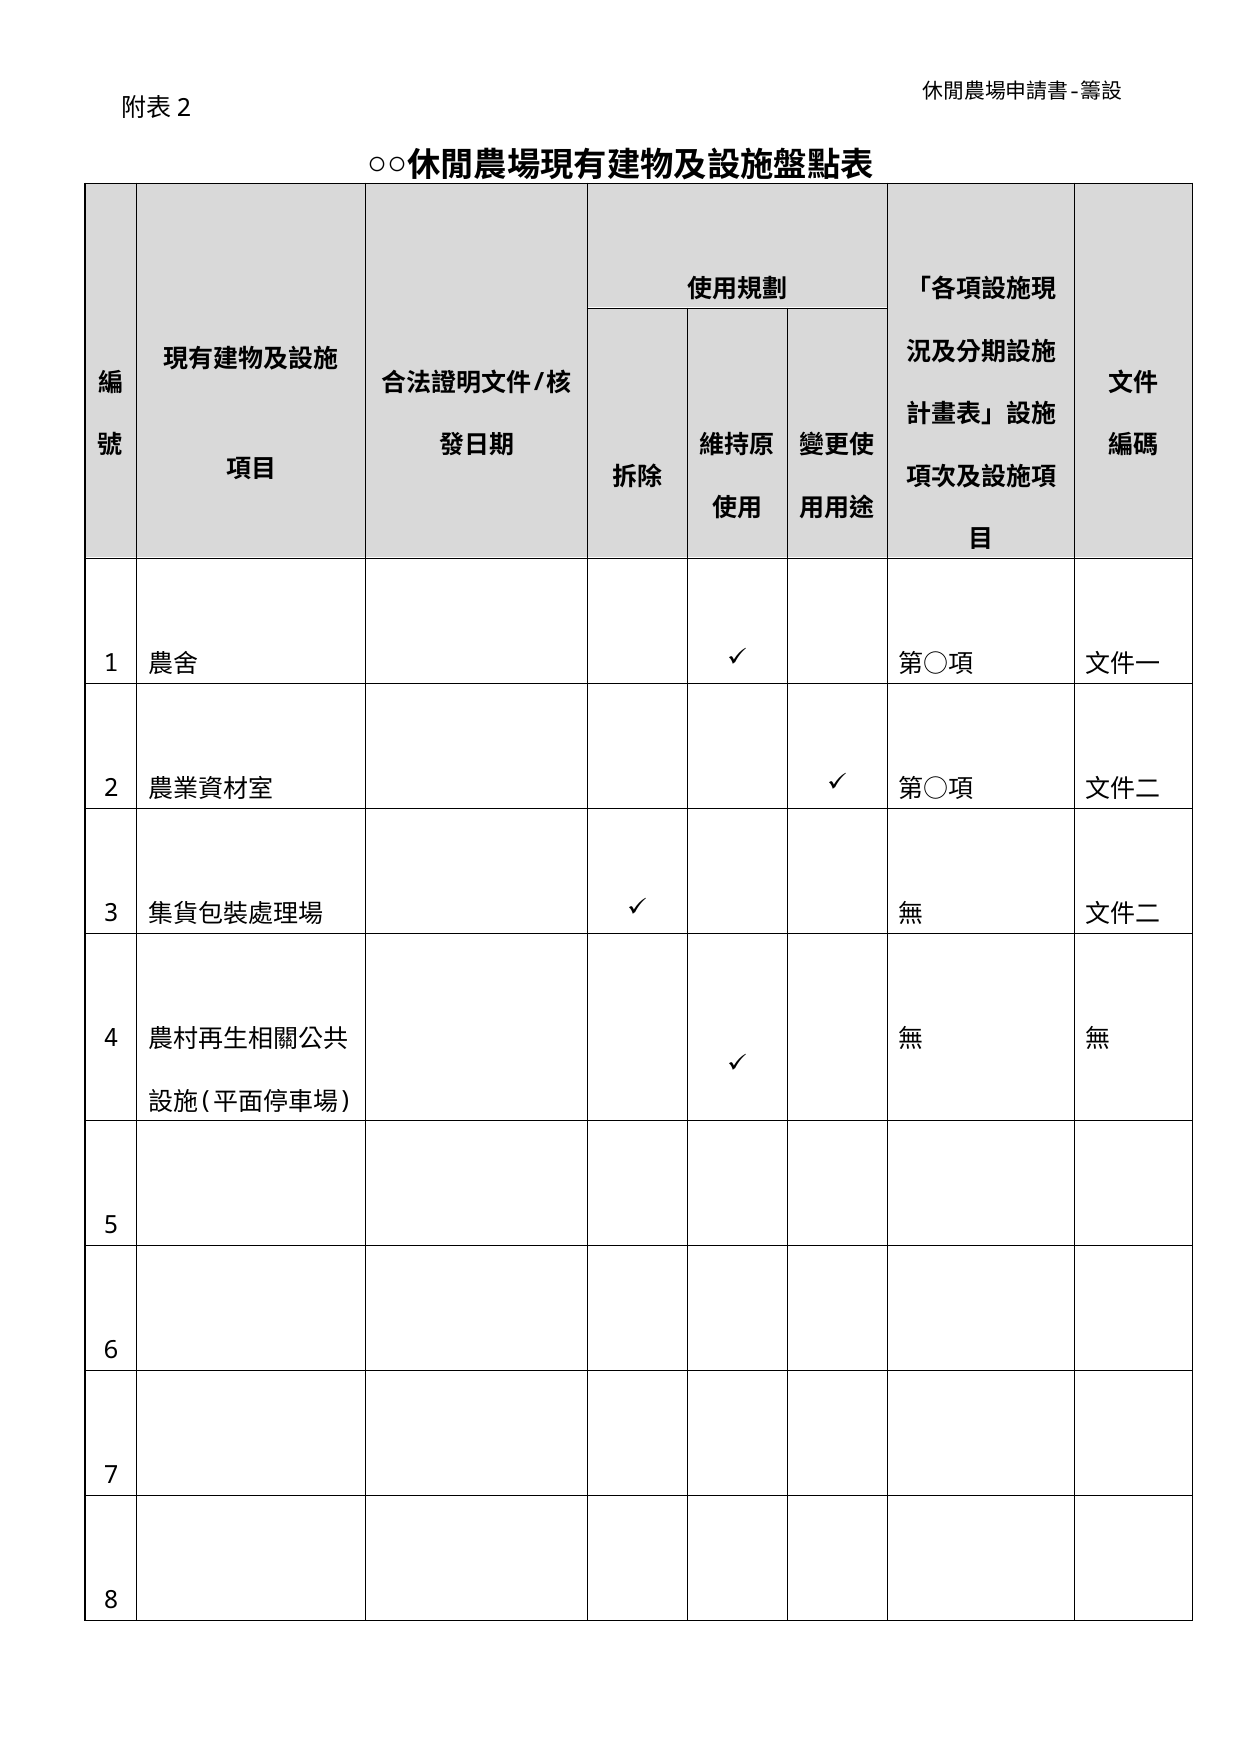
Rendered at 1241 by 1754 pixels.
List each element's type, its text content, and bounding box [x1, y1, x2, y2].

table_cell [366, 684, 587, 807]
table_cell 5 [86, 1121, 136, 1245]
table_cell 變更使用用途 [788, 309, 887, 557]
table_cell 文件二 [1075, 809, 1192, 932]
table_header 使用規劃 [588, 184, 887, 307]
table_header 合法證明文件/核發日期 [366, 184, 587, 557]
table_cell [888, 1121, 1074, 1245]
table_cell  [688, 934, 787, 1120]
table_cell 4 [86, 934, 136, 1120]
table_cell 7 [86, 1371, 136, 1495]
table_cell [366, 809, 587, 932]
table_cell [137, 1371, 365, 1495]
table_cell 8 [86, 1496, 136, 1620]
table_cell  [688, 559, 787, 682]
text ○○休閒農場現有建物及設施盤點表 [106, 80, 1122, 182]
table_header 「各項設施現況及分期設施計畫表」設施項次及設施項目 [888, 184, 1074, 557]
table_cell 3 [86, 809, 136, 932]
table_cell [688, 809, 787, 932]
table_cell 6 [86, 1246, 136, 1370]
table_cell [366, 1371, 587, 1495]
table_cell [588, 1246, 687, 1370]
table_cell 拆除 [588, 309, 687, 557]
table_cell [888, 1496, 1074, 1620]
table_cell  [788, 684, 887, 807]
table_cell 2 [86, 684, 136, 807]
table_cell [688, 1496, 787, 1620]
table_cell [788, 934, 887, 1120]
table_cell 農業資材室 [137, 684, 365, 807]
table_cell 第○項 [888, 559, 1074, 682]
table_cell [588, 684, 687, 807]
table_cell [788, 1371, 887, 1495]
table_cell [366, 934, 587, 1120]
table_cell [888, 1246, 1074, 1370]
table_cell [788, 809, 887, 932]
table_cell [366, 559, 587, 682]
table_header 文件 編碼 [1075, 184, 1192, 557]
table_cell 農舍 [137, 559, 365, 682]
table_cell [137, 1121, 365, 1245]
table_cell 無 [1075, 934, 1192, 1120]
table_cell [688, 684, 787, 807]
table_cell [688, 1246, 787, 1370]
table_cell [888, 1371, 1074, 1495]
table_cell 1 [86, 559, 136, 682]
table_cell [588, 934, 687, 1120]
table_cell 維持原使用 [688, 309, 787, 557]
text 附表2 [121, 87, 218, 124]
table_cell [137, 1246, 365, 1370]
table_cell [1075, 1246, 1192, 1370]
table_cell [1075, 1371, 1192, 1495]
table_cell  [588, 809, 687, 932]
table_cell [137, 1496, 365, 1620]
table_cell 第○項 [888, 684, 1074, 807]
table_cell [788, 1246, 887, 1370]
table_cell [588, 1371, 687, 1495]
table_header 現有建物及設施 項目 [137, 184, 365, 557]
table_cell 農村再生相關公共設施(平面停車場) [137, 934, 365, 1120]
table_cell [788, 1121, 887, 1245]
table_cell [788, 559, 887, 682]
table_cell [366, 1496, 587, 1620]
table_cell [688, 1371, 787, 1495]
table_cell 無 [888, 809, 1074, 932]
table_cell 文件一 [1075, 559, 1192, 682]
table_header 編號 [86, 184, 136, 557]
table_cell [588, 1496, 687, 1620]
table_cell [366, 1246, 587, 1370]
table_cell [788, 1496, 887, 1620]
table_cell [1075, 1121, 1192, 1245]
table_cell 無 [888, 934, 1074, 1120]
table_cell [366, 1121, 587, 1245]
table_cell 文件二 [1075, 684, 1192, 807]
table_cell [1075, 1496, 1192, 1620]
table_cell [688, 1121, 787, 1245]
table_cell [588, 559, 687, 682]
table_cell [588, 1121, 687, 1245]
table_cell 集貨包裝處理場 [137, 809, 365, 932]
